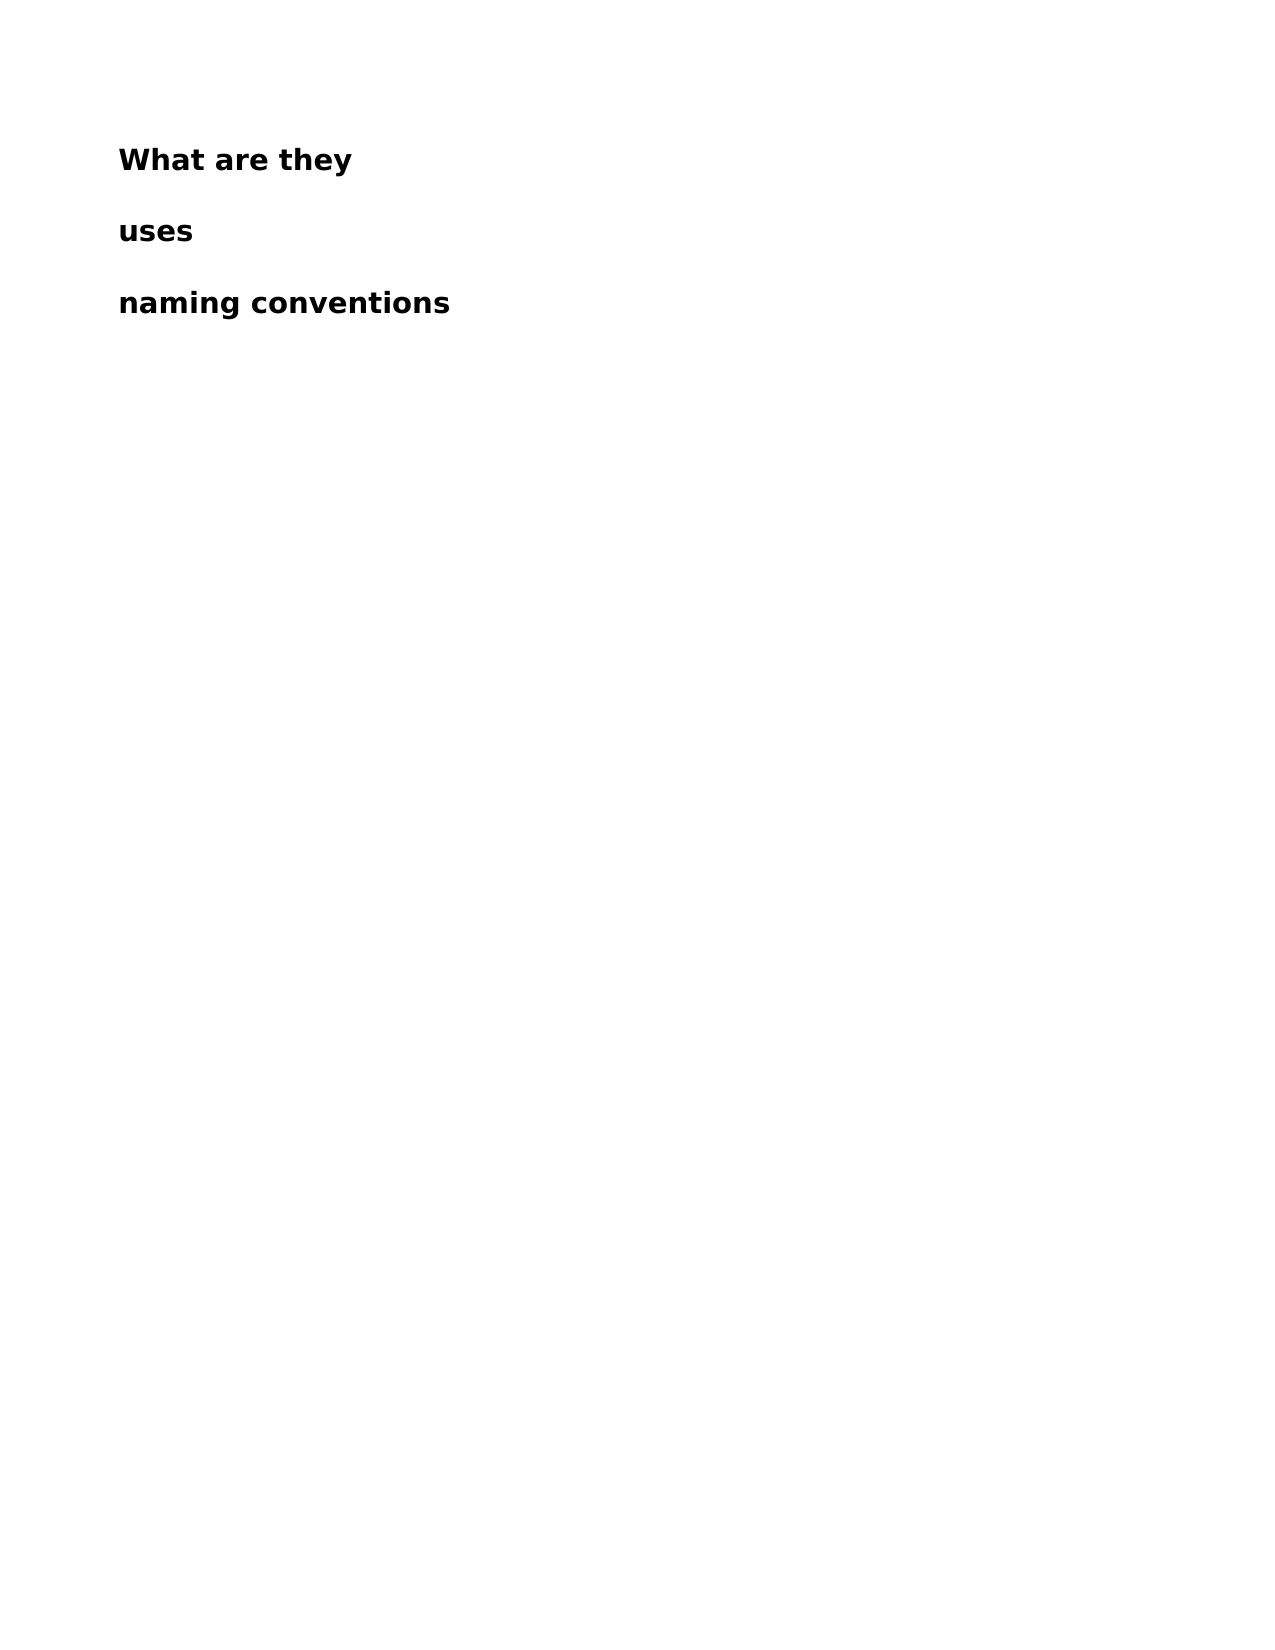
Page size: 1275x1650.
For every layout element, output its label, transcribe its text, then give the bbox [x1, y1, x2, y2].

subtitle uses [118, 214, 1157, 248]
subtitle naming conventions [118, 286, 1157, 320]
subtitle What are they [118, 143, 1157, 177]
